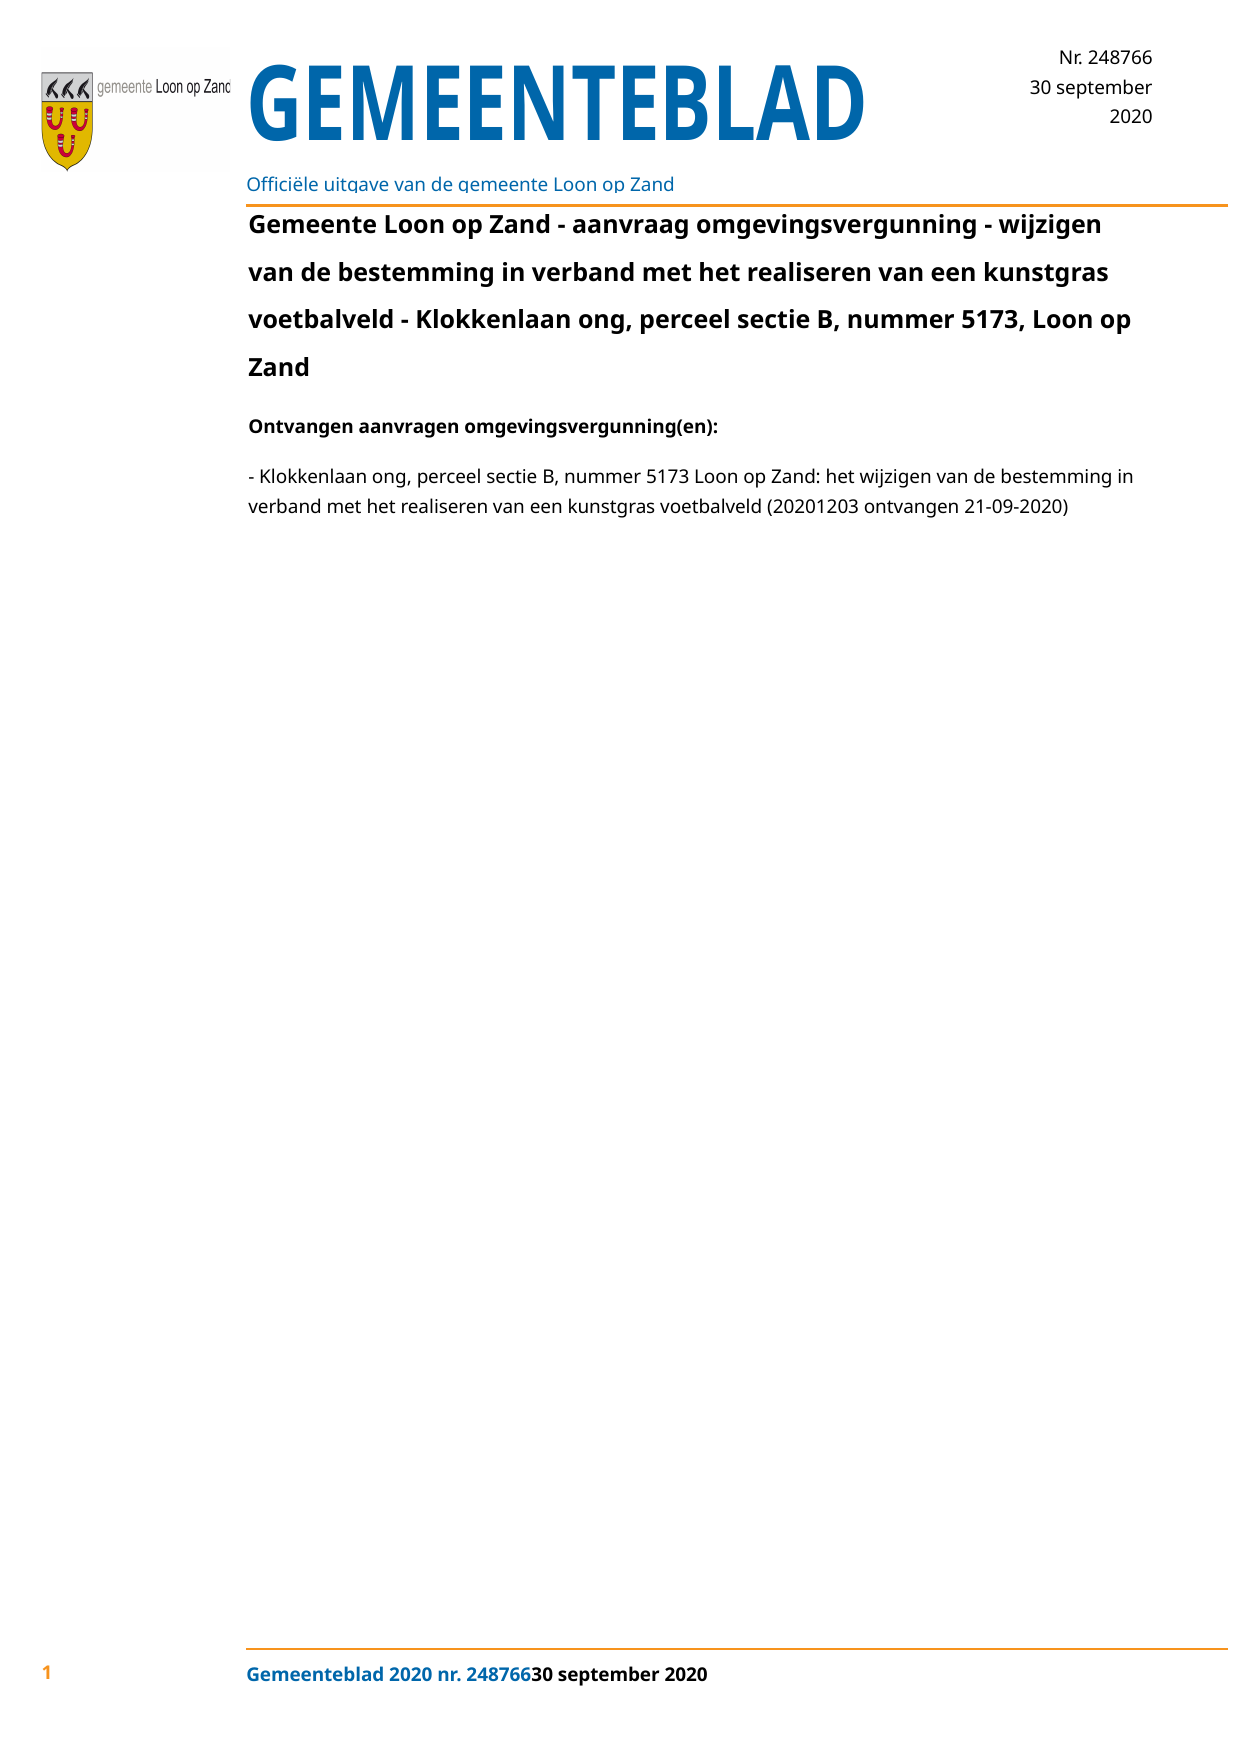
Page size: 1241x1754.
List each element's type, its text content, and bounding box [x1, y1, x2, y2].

picture [41, 47, 231, 172]
text - Klokkenlaan ong, perceel sectie B, nummer 5173 Loon op Zand: het wijzigen van de bestemming in verband met het realiseren van een kunstgras voetbalveld (20201203 ontvangen 21-09-2020) [248, 463, 1152, 519]
text Ontvangen aanvragen omgevingsvergunning(en): [248, 413, 1152, 439]
text Gemeente Loon op Zand - aanvraag omgevingsvergunning - wijzigen van de bestemming in verband met het realiseren van een kunstgras voetbalveld - Klokkenlaan ong, perceel sectie B, nummer 5173, Loon op Zand [248, 207, 1152, 384]
